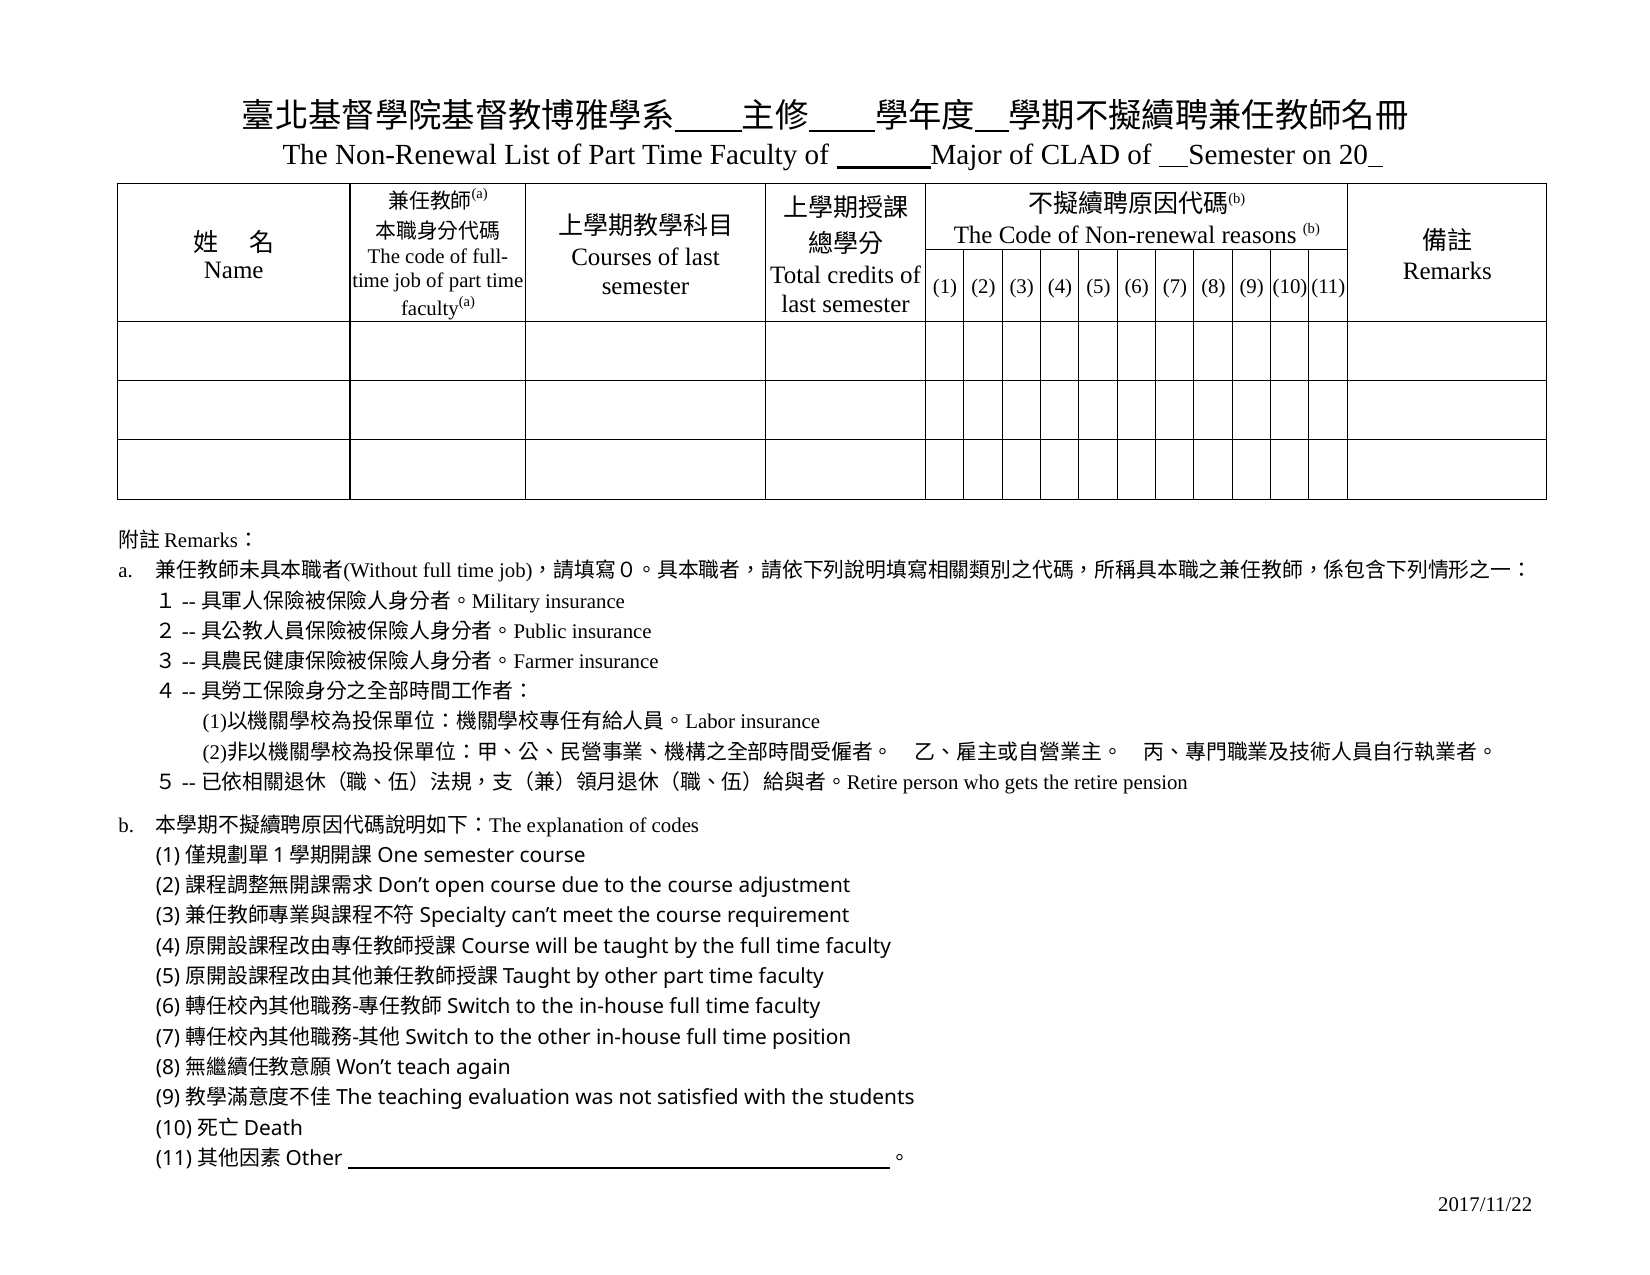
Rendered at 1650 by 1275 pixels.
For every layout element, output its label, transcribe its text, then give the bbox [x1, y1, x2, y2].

table_cell (9) [1233, 250, 1270, 321]
table_cell [351, 381, 525, 439]
table_cell [1348, 440, 1546, 498]
table_cell [1003, 381, 1040, 439]
table_cell (7) [1156, 250, 1193, 321]
table_cell [1156, 381, 1193, 439]
table_cell [1041, 440, 1078, 498]
table_cell [1194, 440, 1232, 498]
table_cell [926, 322, 963, 380]
table_cell (5) [1079, 250, 1117, 321]
table_cell [351, 440, 525, 498]
table_header 兼任教師(a) 本職身分代碼 The code of full-time job of part time faculty(a) [351, 184, 525, 321]
table_cell [1271, 381, 1308, 439]
table_cell [526, 322, 765, 380]
table_cell [526, 440, 765, 498]
table_cell [1233, 322, 1270, 380]
table_cell [1271, 322, 1308, 380]
table_cell [1003, 440, 1040, 498]
text 附註Remarks： [118, 523, 1532, 554]
table_cell [926, 440, 963, 498]
table_cell (2) [964, 250, 1002, 321]
table_cell [964, 322, 1002, 380]
table_cell [1079, 440, 1117, 498]
table_cell [1156, 440, 1193, 498]
table_header 上學期授課 總學分 Total credits of last semester [766, 184, 925, 321]
table_cell [1309, 440, 1347, 498]
list 兼任教師未具本職者(Without full time job)，請填寫０。具本職者，請依下列說明填寫相關類別之代碼，所稱具本職之兼任教師，係包含下列情形之一： １ -- 具軍人保險被保險人身分者。Military insurance ２ -- 具公教人員保險被保險人身分者。Public insurance ３ -- 具農民健康保險被保險人身分者。Farmer insurance ４ -- 具勞工保險身分之全部時間工作者： (1)以機關學校為投保單位：機關學校專任有給人員。Labor insurance (2)非以機關學校為投保單位：甲、公、民營事業、機構之全部時間受僱者。 乙、雇主或自營業主。 丙、專門職業及技術人員自行執業者。 ５ -- 已依相關退休（職、伍）法規，支（兼）領月退休（職、伍）給與者。Retire person who gets the retire pension [118, 554, 1532, 795]
table_cell [1079, 322, 1117, 380]
table_cell (1) [926, 250, 963, 321]
table_header 不擬續聘原因代碼(b) The Code of Non-renewal reasons (b) [926, 184, 1347, 249]
table_cell [1309, 381, 1347, 439]
table_cell [1003, 322, 1040, 380]
table_cell [1271, 440, 1308, 498]
table_header 姓 名 Name [118, 184, 349, 321]
table_cell [1118, 322, 1155, 380]
table_cell [1194, 322, 1232, 380]
table_cell [1309, 322, 1347, 380]
table_cell [766, 381, 925, 439]
table_header 上學期教學科目 Courses of last semester [526, 184, 765, 321]
table_cell [118, 440, 349, 498]
table_cell (3) [1003, 250, 1040, 321]
table_cell [964, 381, 1002, 439]
text The Non-Renewal List of Part Time Faculty of Major of CLAD of Semester on 20 [118, 137, 1532, 170]
table_cell [926, 381, 963, 439]
table_cell [1194, 381, 1232, 439]
list 本學期不擬續聘原因代碼說明如下：The explanation of codes (1) 僅規劃單1學期開課 One semester course (2) 課程調整無開課需求 Don’t open course due to the course adjustment (3) 兼任教師專業與課程不符 Specialty can’t meet the course requirement (4) 原開設課程改由專任教師授課 Course will be taught by the full time faculty (5) 原開設課程改由其他兼任教師授課 Taught by other part time faculty (6) 轉任校內其他職務-專任教師 Switch to the in-house full time faculty (7) 轉任校內其他職務-其他 Switch to the other in-house full time position (8) 無繼續任教意願 Won’t teach again (9) 教學滿意度不佳 The teaching evaluation was not satisfied with the students (10) 死亡 Death (11) 其他因素 Other 。 [118, 808, 1532, 1172]
table_cell (4) [1041, 250, 1078, 321]
table_cell [118, 322, 349, 380]
table_cell (10) [1271, 250, 1308, 321]
table_cell (11) [1309, 250, 1347, 321]
table_cell [1233, 440, 1270, 498]
table_cell [1233, 381, 1270, 439]
table_cell [1118, 381, 1155, 439]
table_cell (8) [1194, 250, 1232, 321]
table_cell [1348, 322, 1546, 380]
table_cell [1041, 322, 1078, 380]
text 臺北基督學院基督教博雅學系 主修 學年度 學期不擬續聘兼任教師名冊 [118, 89, 1532, 137]
table_cell [526, 381, 765, 439]
table_cell [1041, 381, 1078, 439]
table_cell [1079, 381, 1117, 439]
table_cell (6) [1118, 250, 1155, 321]
table_cell [1118, 440, 1155, 498]
table_cell [118, 381, 349, 439]
table_cell [766, 440, 925, 498]
table_cell [766, 322, 925, 380]
table_header 備註 Remarks [1348, 184, 1546, 321]
table_cell [964, 440, 1002, 498]
table_cell [1348, 381, 1546, 439]
table_cell [1156, 322, 1193, 380]
table_cell [351, 322, 525, 380]
